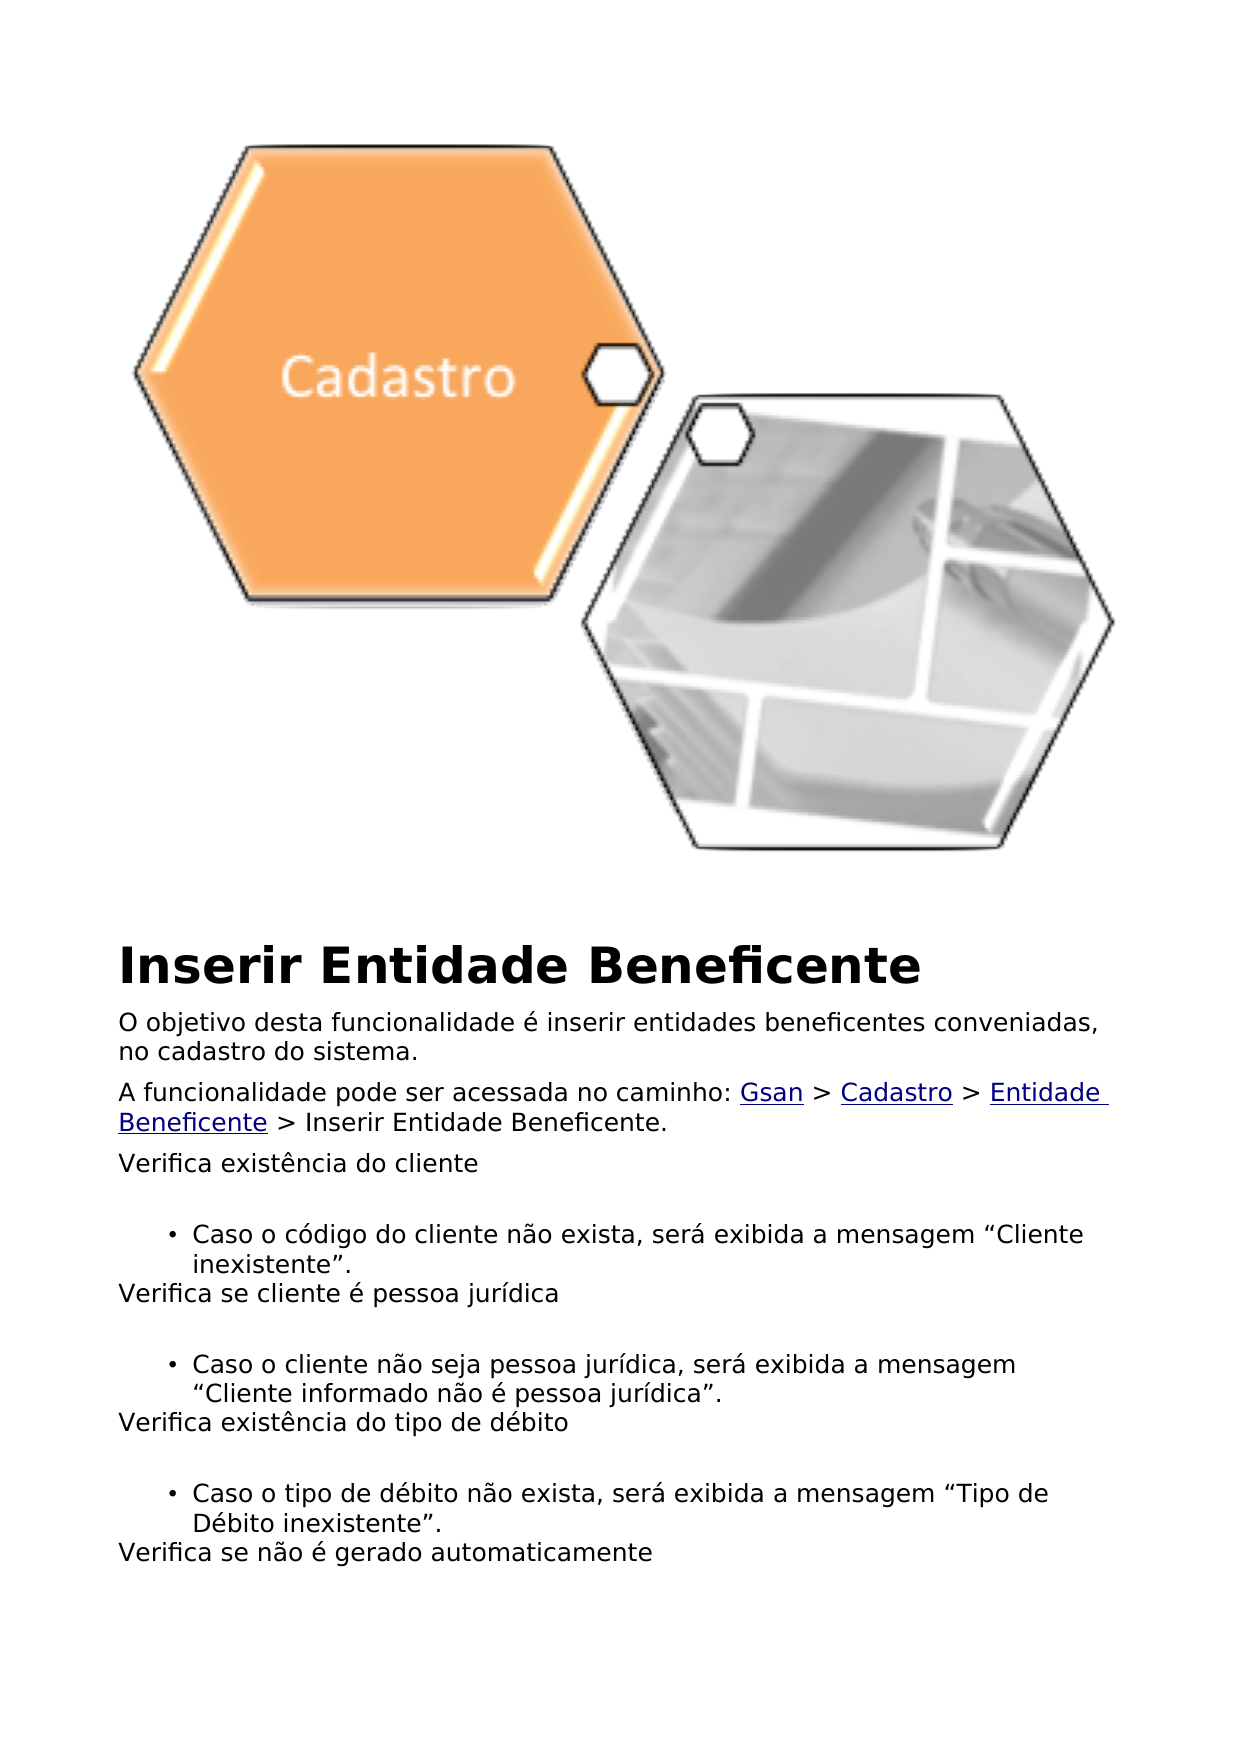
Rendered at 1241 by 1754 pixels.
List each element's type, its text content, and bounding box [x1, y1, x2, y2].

list Caso o tipo de débito não exista, será exibida a mensagem “Tipo de Débito inexistente”. [177, 1479, 1122, 1538]
text A funcionalidade pode ser acessada no caminho: Gsan > Cadastro > Entidade Beneficente > Inserir Entidade Beneficente. [118, 1079, 1122, 1137]
text Verifica se cliente é pessoa jurídica [118, 1279, 1122, 1308]
text Verifica se não é gerado automaticamente [118, 1538, 1122, 1567]
text Verifica existência do tipo de débito [118, 1408, 1122, 1438]
list Caso o código do cliente não exista, será exibida a mensagem “Cliente inexistente”. [177, 1221, 1122, 1279]
text O objetivo desta funcionalidade é inserir entidades beneficentes conveniadas, no cadastro do sistema. [118, 1008, 1122, 1066]
picture [118, 118, 1123, 871]
subtitle Inserir Entidade Beneficente [118, 937, 1122, 995]
list Caso o cliente não seja pessoa jurídica, será exibida a mensagem “Cliente informado não é pessoa jurídica”. [177, 1350, 1122, 1408]
text Verifica existência do cliente [118, 1149, 1122, 1179]
